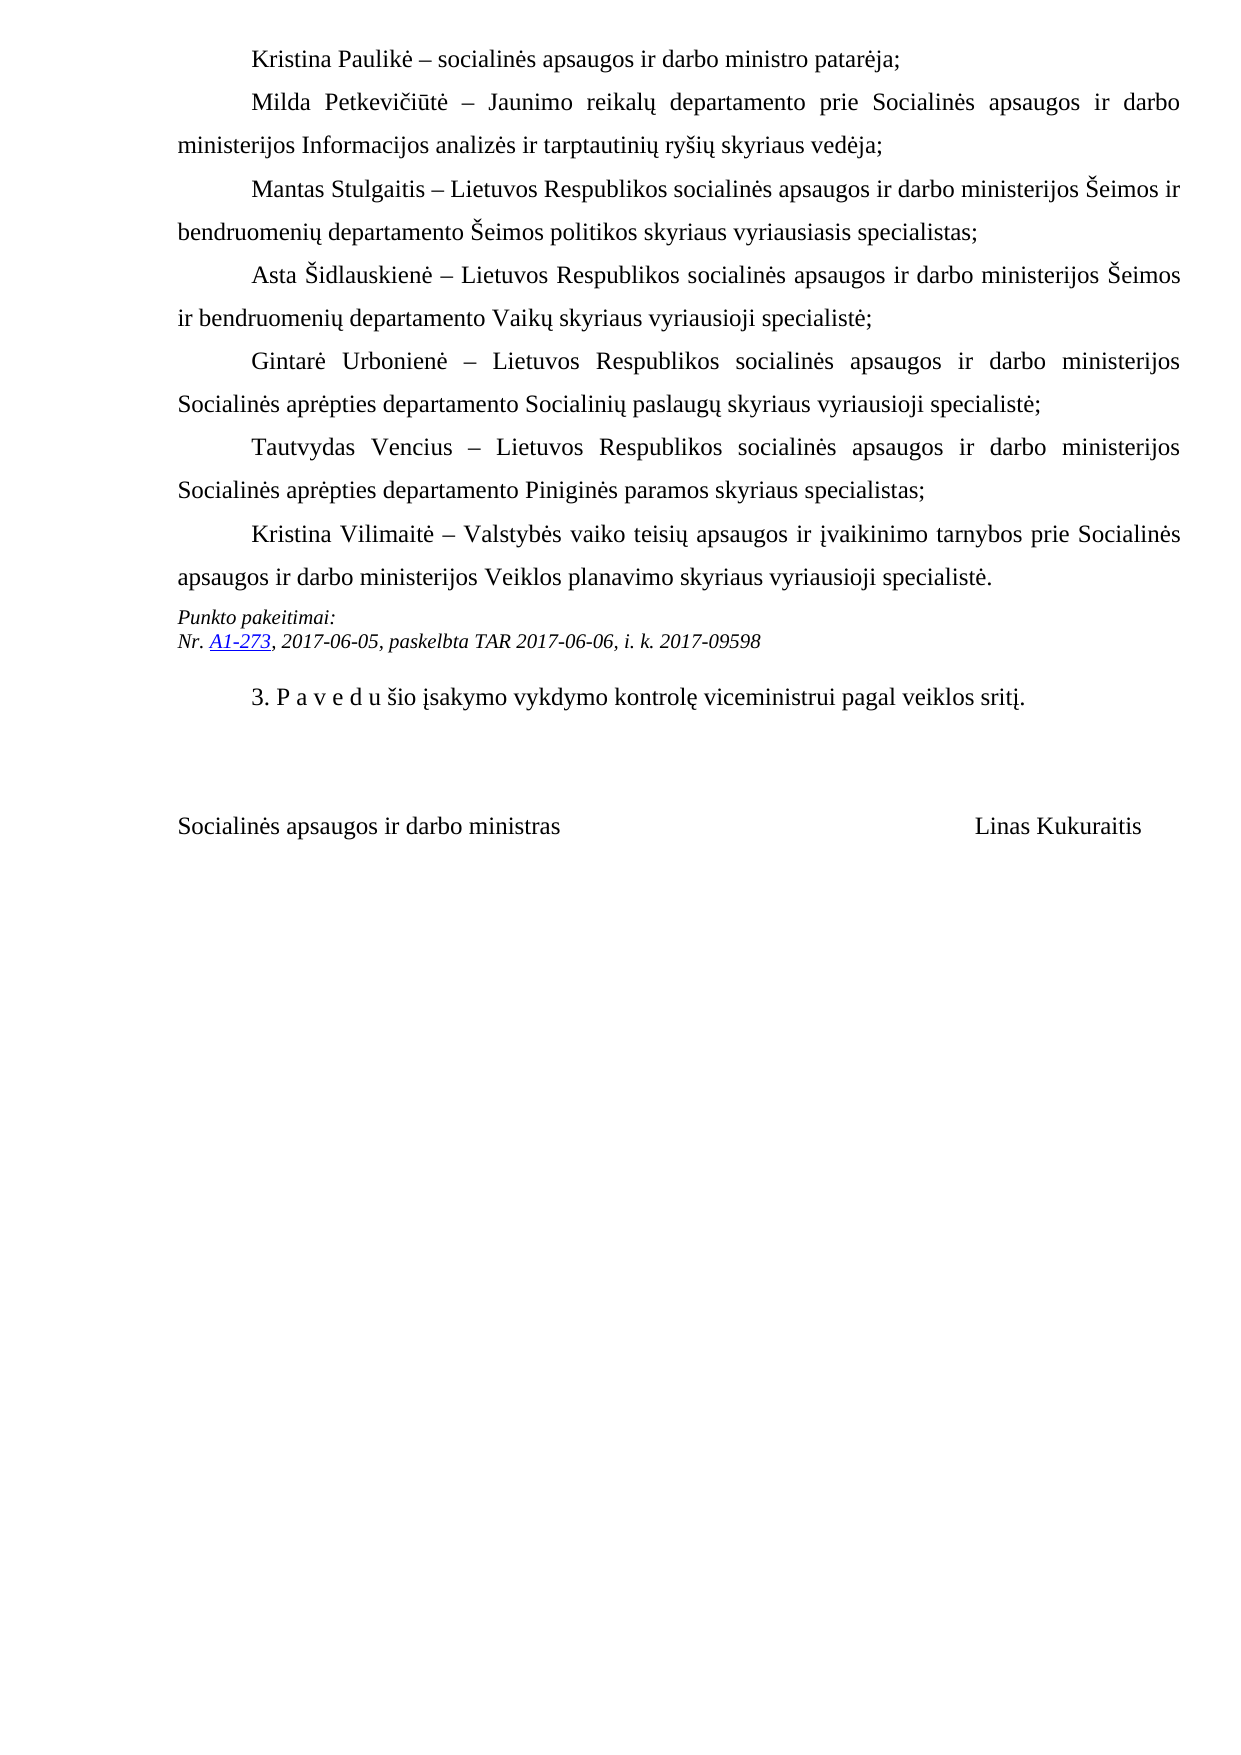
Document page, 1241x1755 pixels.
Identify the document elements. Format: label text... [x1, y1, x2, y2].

text 3. P a v e d u šio įsakymo vykdymo kontrolę viceministrui pagal veiklos sritį. [177, 682, 1181, 711]
text Kristina Vilimaitė – Valstybės vaiko teisių apsaugos ir įvaikinimo tarnybos prie Socialinės apsaugos ir darbo ministerijos Veiklos planavimo skyriaus vyriausioji specialistė. [177, 519, 1181, 591]
text Nr. A1-273, 2017-06-05, paskelbta TAR 2017-06-06, i. k. 2017-09598 [177, 629, 1181, 653]
text Tautvydas Vencius – Lietuvos Respublikos socialinės apsaugos ir darbo ministerijos Socialinės aprėpties departamento Piniginės paramos skyriaus specialistas; [177, 432, 1181, 504]
text Gintarė Urbonienė – Lietuvos Respublikos socialinės apsaugos ir darbo ministerijos Socialinės aprėpties departamento Socialinių paslaugų skyriaus vyriausioji specialistė; [177, 346, 1181, 418]
text Punkto pakeitimai: [177, 605, 1181, 629]
text Mantas Stulgaitis – Lietuvos Respublikos socialinės apsaugos ir darbo ministerijos Šeimos ir bendruomenių departamento Šeimos politikos skyriaus vyriausiasis specialistas; [177, 174, 1181, 246]
text Milda Petkevičiūtė – Jaunimo reikalų departamento prie Socialinės apsaugos ir darbo ministerijos Informacijos analizės ir tarptautinių ryšių skyriaus vedėja; [177, 87, 1181, 159]
text Socialinės apsaugos ir darbo ministras Linas Kukuraitis [177, 811, 1181, 840]
text Asta Šidlauskienė – Lietuvos Respublikos socialinės apsaugos ir darbo ministerijos Šeimos ir bendruomenių departamento Vaikų skyriaus vyriausioji specialistė; [177, 260, 1181, 332]
text Kristina Paulikė – socialinės apsaugos ir darbo ministro patarėja; [177, 44, 1181, 73]
